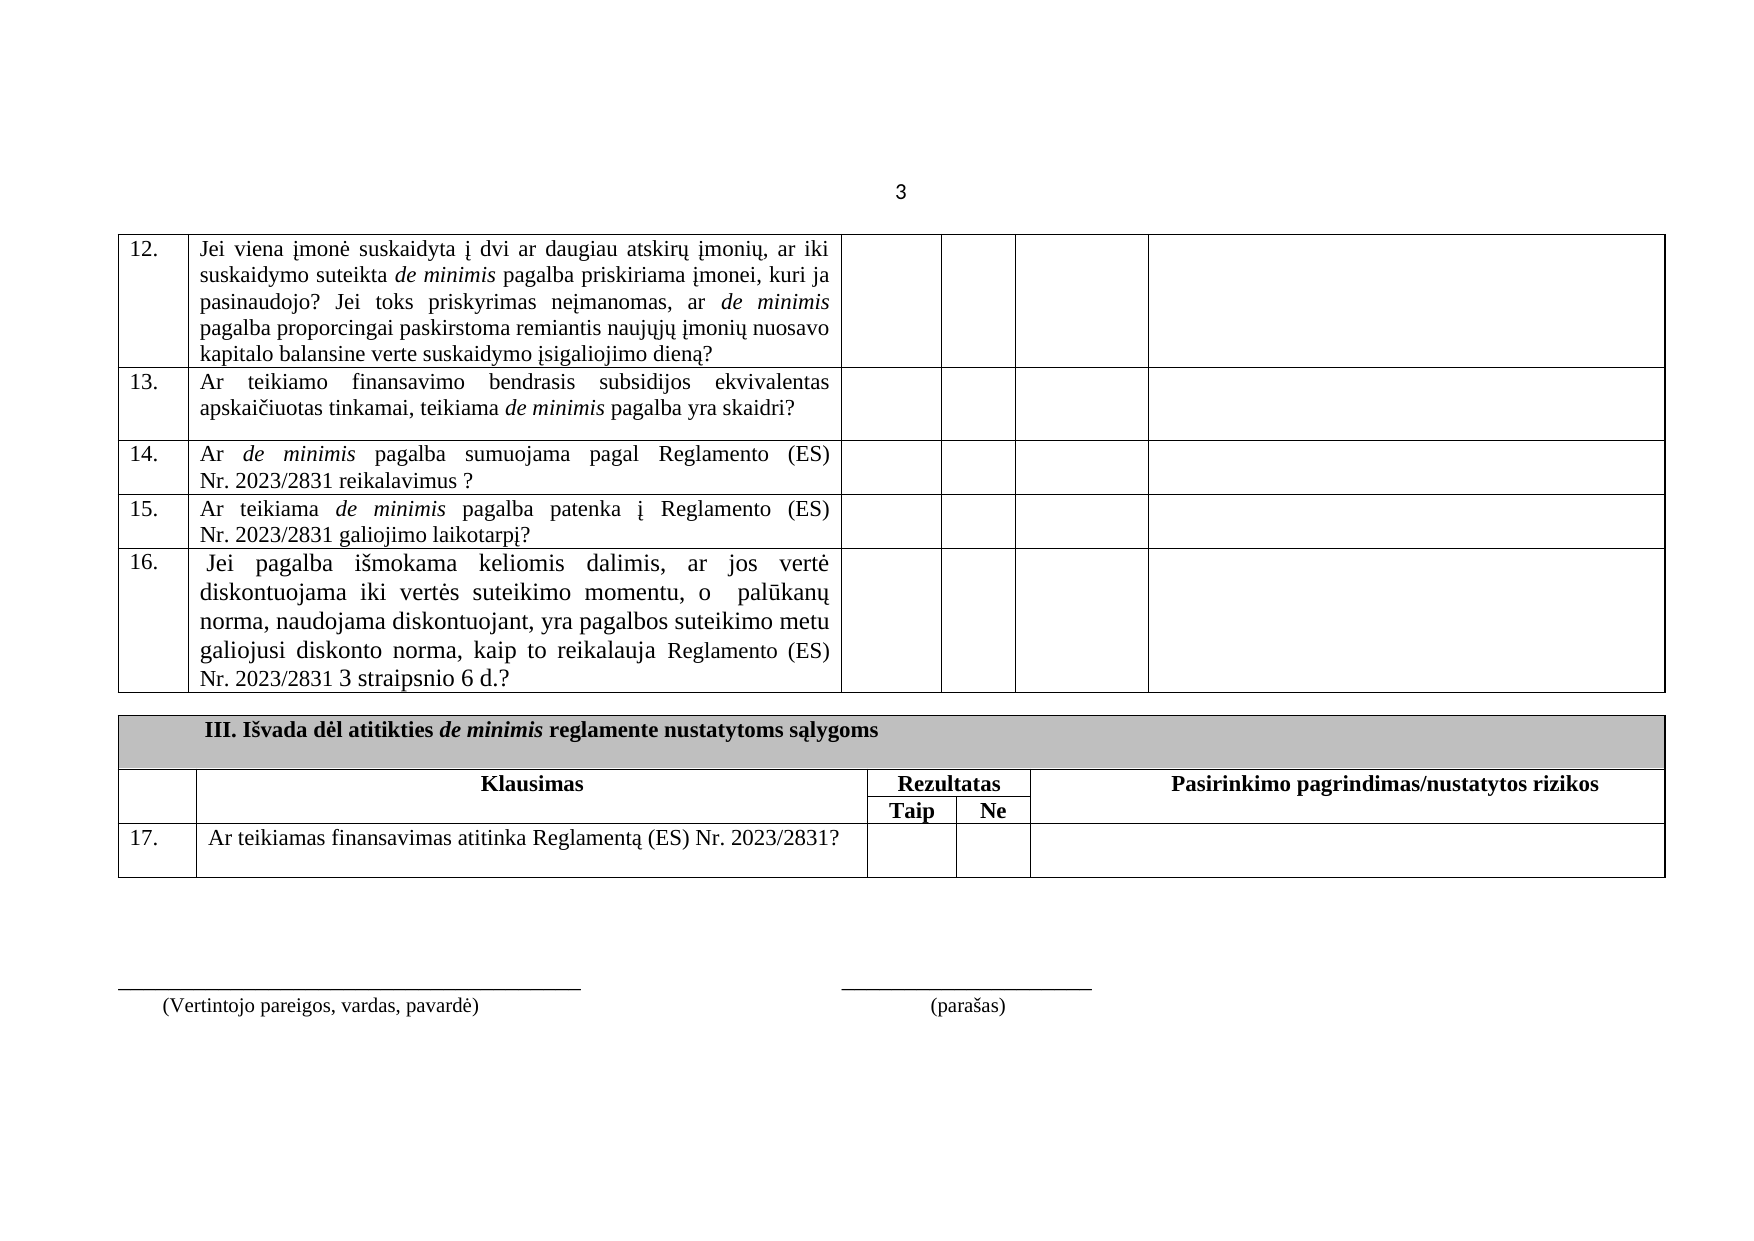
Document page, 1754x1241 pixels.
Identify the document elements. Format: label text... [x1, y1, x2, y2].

table_cell [842, 368, 941, 439]
table_cell [942, 549, 1015, 692]
table_cell [842, 495, 941, 547]
table_cell 17. [119, 824, 196, 877]
table_cell [1016, 549, 1148, 692]
table_cell [119, 770, 196, 823]
table_header [631, 878, 971, 964]
table_cell [942, 235, 1015, 367]
table_cell 16. [119, 549, 188, 692]
table_cell Pasirinkimo pagrindimas/nustatytos rizikos [1031, 770, 1664, 823]
table_cell Ar teikiamo finansavimo bendrasis subsidijos ekvivalentas apskaičiuotas tinkamai, teikiama de minimis pagalba yra skaidri? [189, 368, 841, 439]
table_cell [1031, 824, 1664, 877]
table_cell Ar teikiamas finansavimas atitinka Reglamentą (ES) Nr. 2023/2831? [197, 824, 867, 877]
text _____________________________________ ____________________ [118, 964, 1683, 993]
table_cell Ne [957, 797, 1030, 823]
table_cell [1016, 368, 1148, 439]
table_cell [842, 549, 941, 692]
table_cell [1149, 441, 1664, 494]
table_cell Klausimas [197, 770, 867, 823]
table_cell [1149, 235, 1664, 367]
text (Vertintojo pareigos, vardas, pavardė) (parašas) [118, 993, 1683, 1017]
table_cell Ar teikiama de minimis pagalba patenka į Reglamento (ES) Nr. 2023/2831 galiojimo laikotarpį? [189, 495, 841, 547]
table_cell [1149, 495, 1664, 547]
table_cell [1149, 549, 1664, 692]
table_cell [942, 368, 1015, 439]
table_cell Taip [868, 797, 956, 823]
table_cell 15. [119, 495, 188, 547]
table_cell 12. [119, 235, 188, 367]
table_cell [1016, 235, 1148, 367]
table_cell [957, 824, 1030, 877]
table_cell 14. [119, 441, 188, 494]
table_cell Rezultatas [868, 770, 1030, 796]
table_cell Ar de minimis pagalba sumuojama pagal Reglamento (ES) Nr. 2023/2831 reikalavimus ? [189, 441, 841, 494]
table_cell [942, 495, 1015, 547]
table_cell [942, 441, 1015, 494]
table_header [118, 878, 631, 964]
table_cell [1149, 368, 1664, 439]
table_cell [842, 441, 941, 494]
table_cell 13. [119, 368, 188, 439]
table_cell Jei viena įmonė suskaidyta į dvi ar daugiau atskirų įmonių, ar iki suskaidymo suteikta de minimis pagalba priskiriama įmonei, kuri ja pasinaudojo? Jei toks priskyrimas neįmanomas, ar de minimis pagalba proporcingai paskirstoma remiantis naujųjų įmonių nuosavo kapitalo balansine verte suskaidymo įsigaliojimo dieną? [189, 235, 841, 367]
table_header [971, 878, 1310, 964]
table_cell [1016, 495, 1148, 547]
table_header III. Išvada dėl atitikties de minimis reglamente nustatytoms sąlygoms [119, 716, 1664, 768]
table_cell Jei pagalba išmokama keliomis dalimis, ar jos vertė diskontuojama iki vertės suteikimo momentu, o palūkanų norma, naudojama diskontuojant, yra pagalbos suteikimo metu galiojusi diskonto norma, kaip to reikalauja Reglamento (ES) Nr. 2023/2831 3 straipsnio 6 d.? [189, 549, 841, 692]
table_cell [842, 235, 941, 367]
table_cell [1016, 441, 1148, 494]
table_cell [868, 824, 956, 877]
